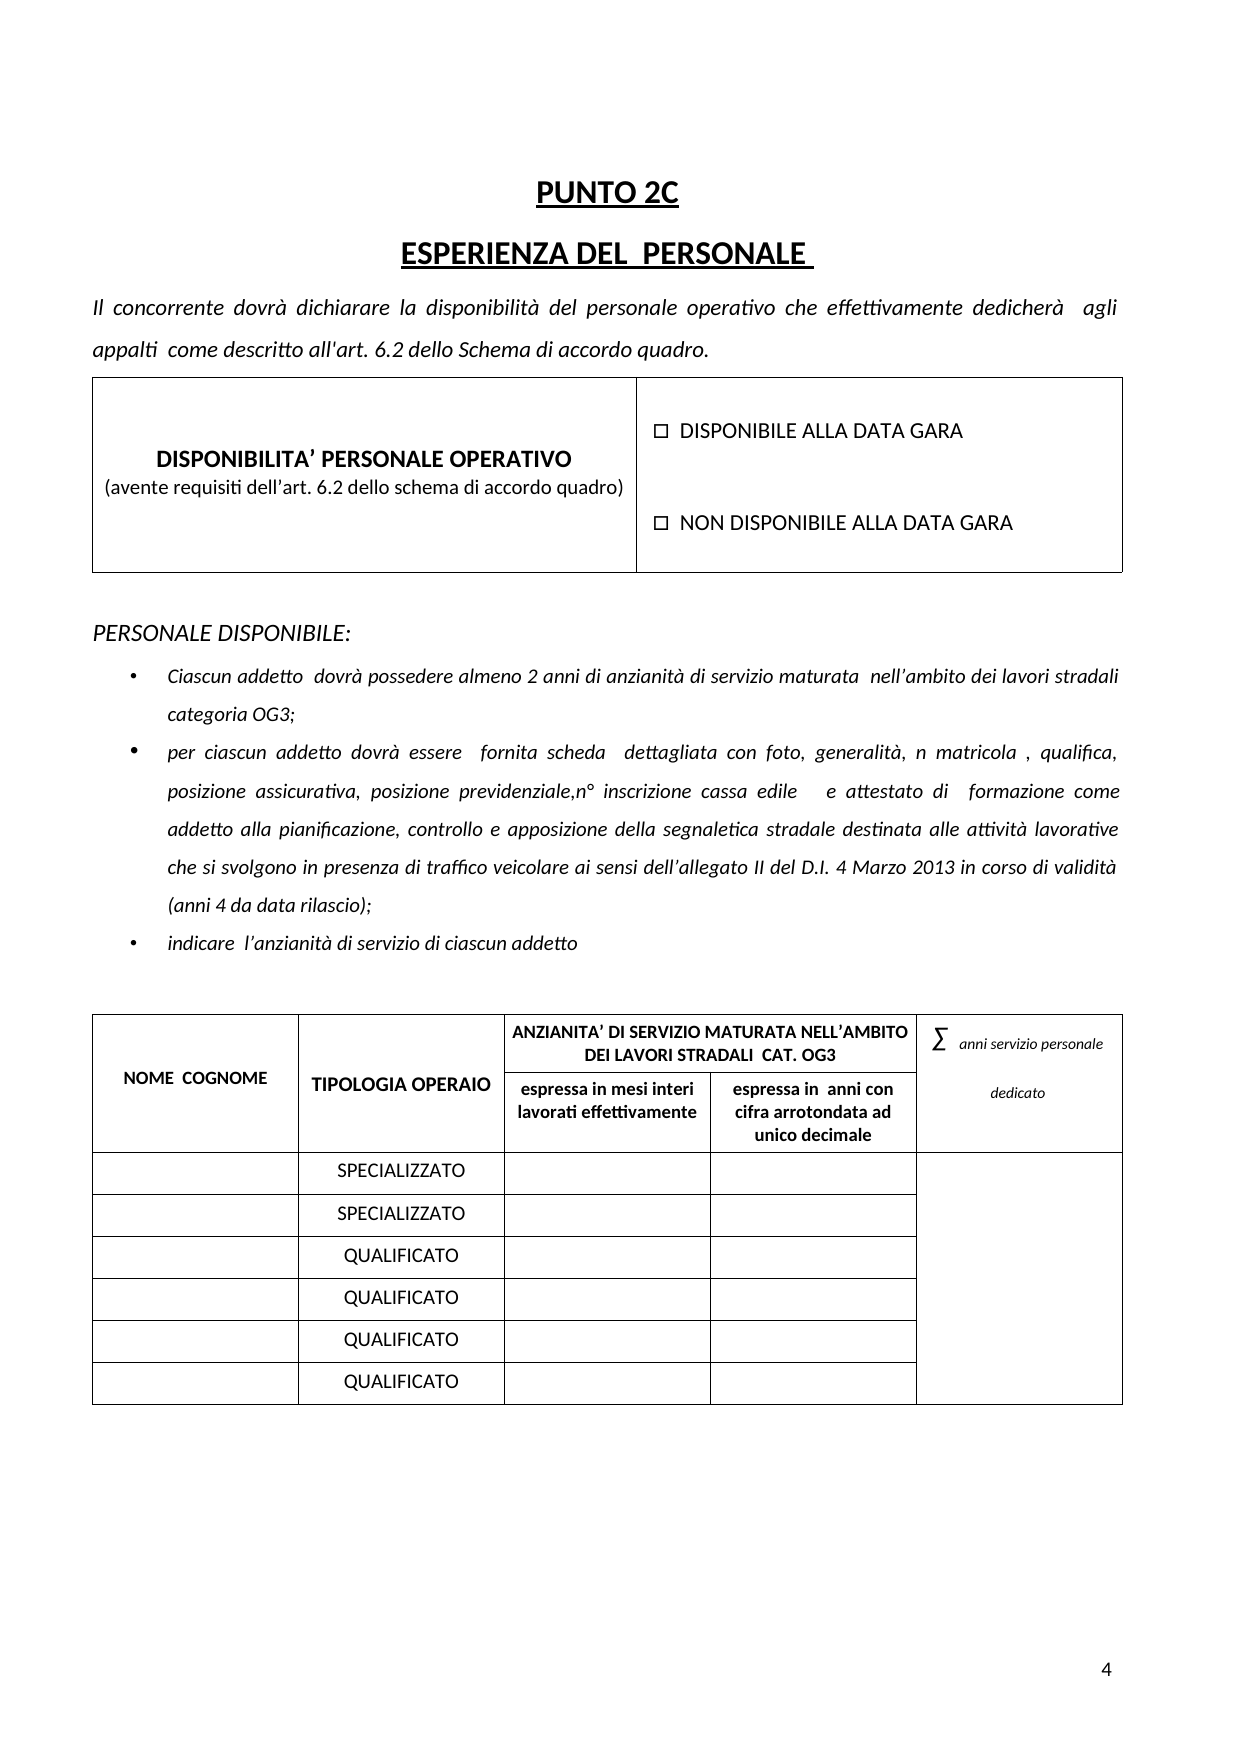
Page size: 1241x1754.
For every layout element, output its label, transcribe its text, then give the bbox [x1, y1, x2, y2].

table_cell [93, 1363, 298, 1404]
text PUNTO 2C [92, 171, 1122, 211]
table_header TIPOLOGIA OPERAIO [299, 1015, 504, 1152]
table_cell [93, 1195, 298, 1236]
table_cell [917, 1153, 1122, 1404]
table_cell [505, 1363, 710, 1404]
list indicare l’anzianità di servizio di ciascun addetto [130, 930, 1122, 956]
table_cell [711, 1363, 916, 1404]
table_cell QUALIFICATO [299, 1279, 504, 1320]
table_header ∑ anni servizio personale dedicato [917, 1015, 1122, 1152]
table_cell [93, 1237, 298, 1278]
table_cell [711, 1279, 916, 1320]
table_cell espressa in mesi interi lavorati effettivamente [505, 1073, 710, 1152]
table_cell espressa in anni con cifra arrotondata ad unico decimale [711, 1073, 916, 1152]
table_cell [505, 1237, 710, 1278]
table_cell [505, 1153, 710, 1194]
table_cell QUALIFICATO [299, 1237, 504, 1278]
table_cell [711, 1195, 916, 1236]
table_cell [93, 1153, 298, 1194]
table_cell [93, 1279, 298, 1320]
list Ciascun addetto dovrà possedere almeno 2 anni di anzianità di servizio maturata nell’ambito dei lavori stradali categoria OG3; [130, 663, 1122, 727]
text PERSONALE DISPONIBILE: [92, 617, 1122, 648]
table_cell [711, 1153, 916, 1194]
table_cell SPECIALIZZATO [299, 1195, 504, 1236]
text ESPERIENZA DEL PERSONALE [92, 232, 1122, 272]
table_cell QUALIFICATO [299, 1363, 504, 1404]
table_cell [505, 1195, 710, 1236]
table_header DISPONIBILITA’ PERSONALE OPERATIVO (avente requisiti dell’art. 6.2 dello schema di accordo quadro) [93, 378, 636, 572]
table_header NOME COGNOME [93, 1015, 298, 1152]
table_cell SPECIALIZZATO [299, 1153, 504, 1194]
table_header □ DISPONIBILE ALLA DATA GARA □ NON DISPONIBILE ALLA DATA GARA [637, 378, 1122, 572]
table_header ANZIANITA’ DI SERVIZIO MATURATA NELL’AMBITO DEI LAVORI STRADALI CAT. OG3 [505, 1015, 916, 1072]
table_cell [93, 1321, 298, 1362]
table_cell [711, 1321, 916, 1362]
list per ciascun addetto dovrà essere fornita scheda dettagliata con foto, generalità, n matricola , qualifica, posizione assicurativa, posizione previdenziale,n° inscrizione cassa edile e attestato di formazione come addetto alla pianificazione, controllo e apposizione della segnaletica stradale destinata alle attività lavorative che si svolgono in presenza di traffico veicolare ai sensi dell’allegato II del D.I. 4 Marzo 2013 in corso di validità (anni 4 da data rilascio); [130, 739, 1122, 918]
table_cell [505, 1321, 710, 1362]
text Il concorrente dovrà dichiarare la disponibilità del personale operativo che effettivamente dedicherà agli appalti come descritto all'art. 6.2 dello Schema di accordo quadro. [92, 293, 1122, 363]
table_cell QUALIFICATO [299, 1321, 504, 1362]
table_cell [711, 1237, 916, 1278]
table_cell [505, 1279, 710, 1320]
